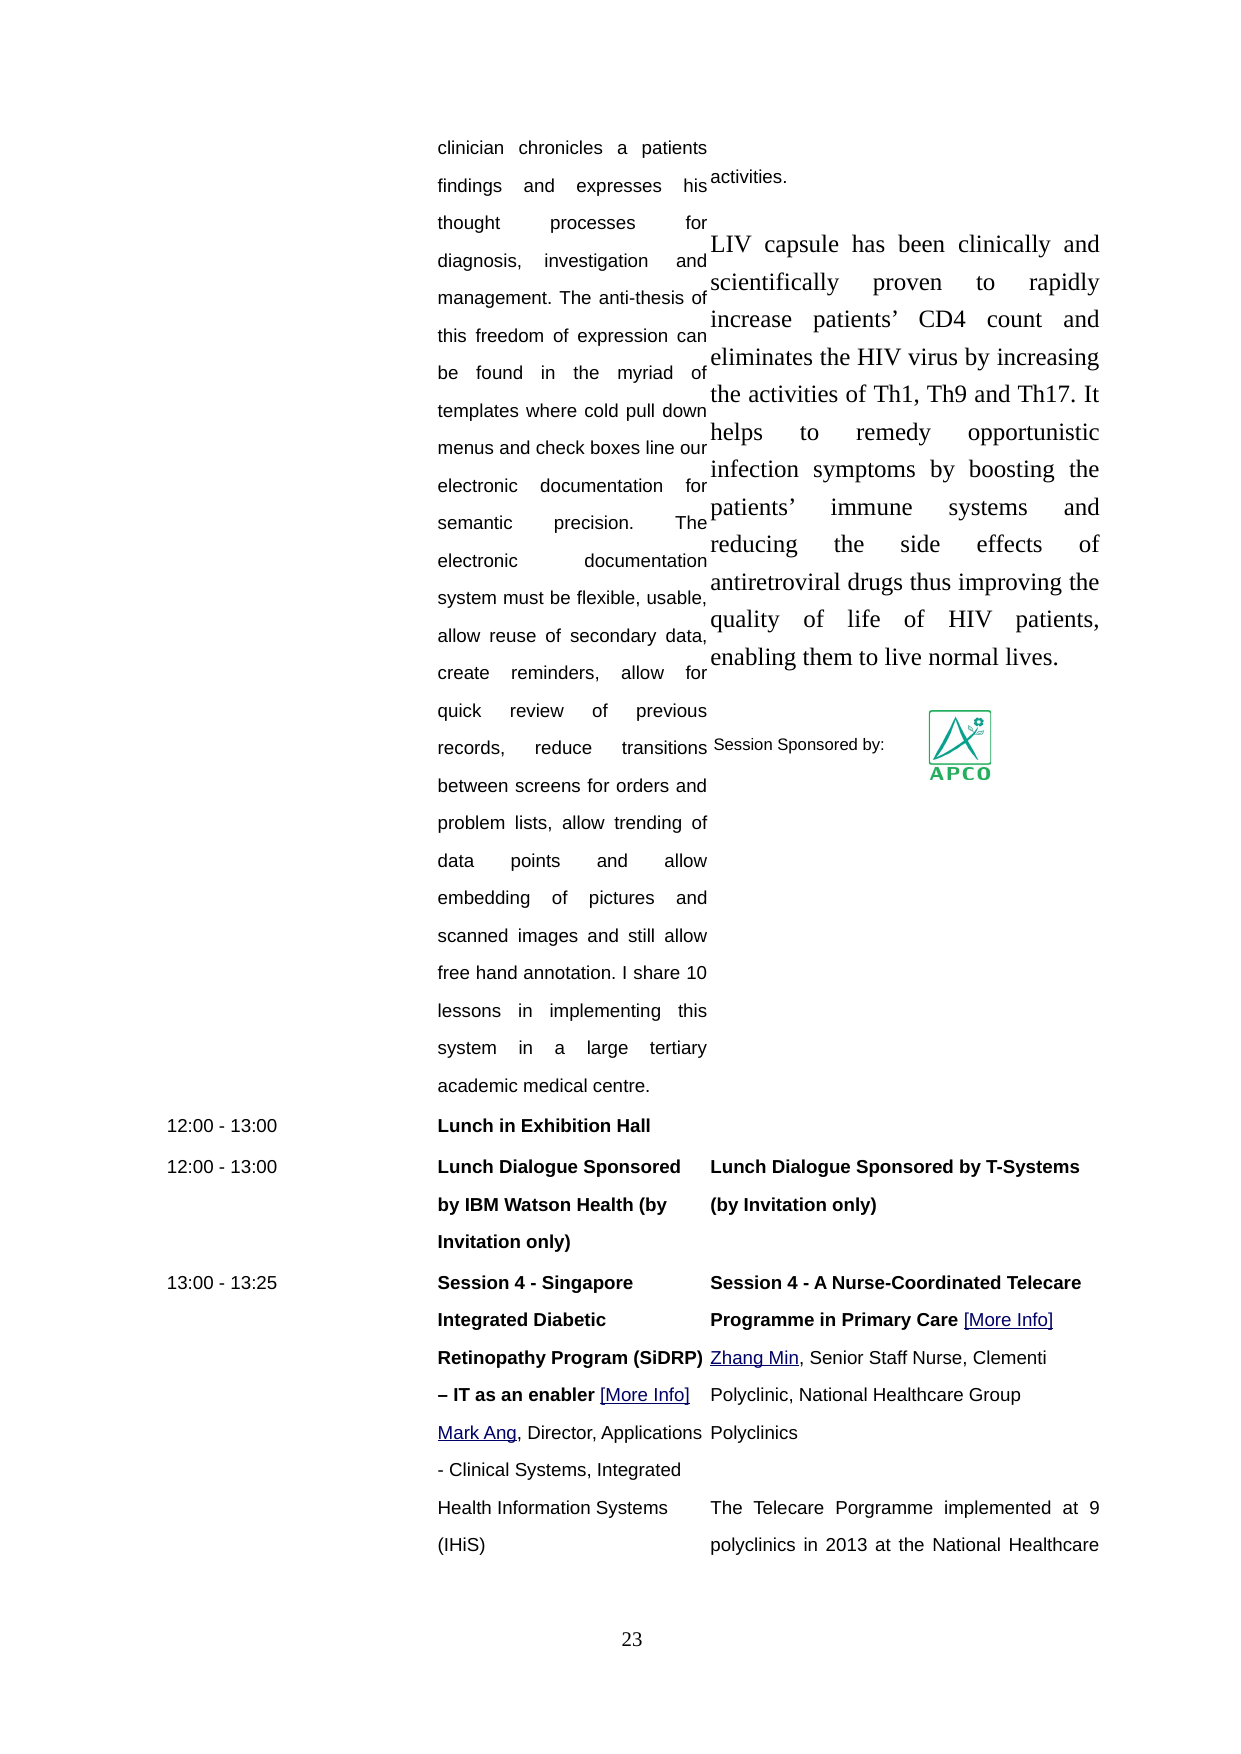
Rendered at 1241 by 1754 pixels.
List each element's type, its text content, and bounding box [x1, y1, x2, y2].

table_header Session Sponsored by: [710, 705, 926, 786]
table_cell activities. LIV capsule has been clinically and scientifically proven to rapidly increase patients’ CD4 count and eliminates the HIV virus by increasing the activities of Th1, Th9 and Th17. It helps to remedy opportunistic infection symptoms by boosting the patients’ immune systems and reducing the side effects of antiretroviral drugs thus improving the quality of life of HIV patients, enabling them to live normal lives. [709, 128, 1101, 1106]
table_cell Lunch in Exhibition Hall [436, 1106, 1101, 1147]
table_cell 12:00 - 13:00 [163, 1106, 436, 1147]
picture [928, 710, 992, 780]
table_cell Lunch Dialogue Sponsored by T-Systems (by Invitation only) [709, 1147, 1101, 1262]
table_header [926, 705, 1012, 786]
table_cell Session 4 - A Nurse-Coordinated Telecare Programme in Primary Care [More Info] Zhang Min, Senior Staff Nurse, Clementi Polyclinic, National Healthcare Group Polyclinics The Telecare Porgramme implemented at 9 polyclinics in 2013 at the National Healthcare [709, 1262, 1101, 1565]
table_cell 12:00 - 13:00 [163, 1147, 436, 1262]
table_cell clinician chronicles a patients findings and expresses his thought processes for diagnosis, investigation and management. The anti-thesis of this freedom of expression can be found in the myriad of templates where cold pull down menus and check boxes line our electronic documentation for semantic precision. The electronic documentation system must be flexible, usable, allow reuse of secondary data, create reminders, allow for quick review of previous records, reduce transitions between screens for orders and problem lists, allow trending of data points and allow embedding of pictures and scanned images and still allow free hand annotation. I share 10 lessons in implementing this system in a large tertiary academic medical centre. [436, 128, 709, 1106]
table_cell [163, 128, 436, 1106]
table_cell 13:00 - 13:25 [163, 1262, 436, 1565]
table_cell Lunch Dialogue Sponsored by IBM Watson Health (by Invitation only) [436, 1147, 709, 1262]
table_cell Session 4 - Singapore Integrated Diabetic Retinopathy Program (SiDRP) – IT as an enabler [More Info] Mark Ang, Director, Applications - Clinical Systems, Integrated Health Information Systems (IHiS) [436, 1262, 709, 1565]
